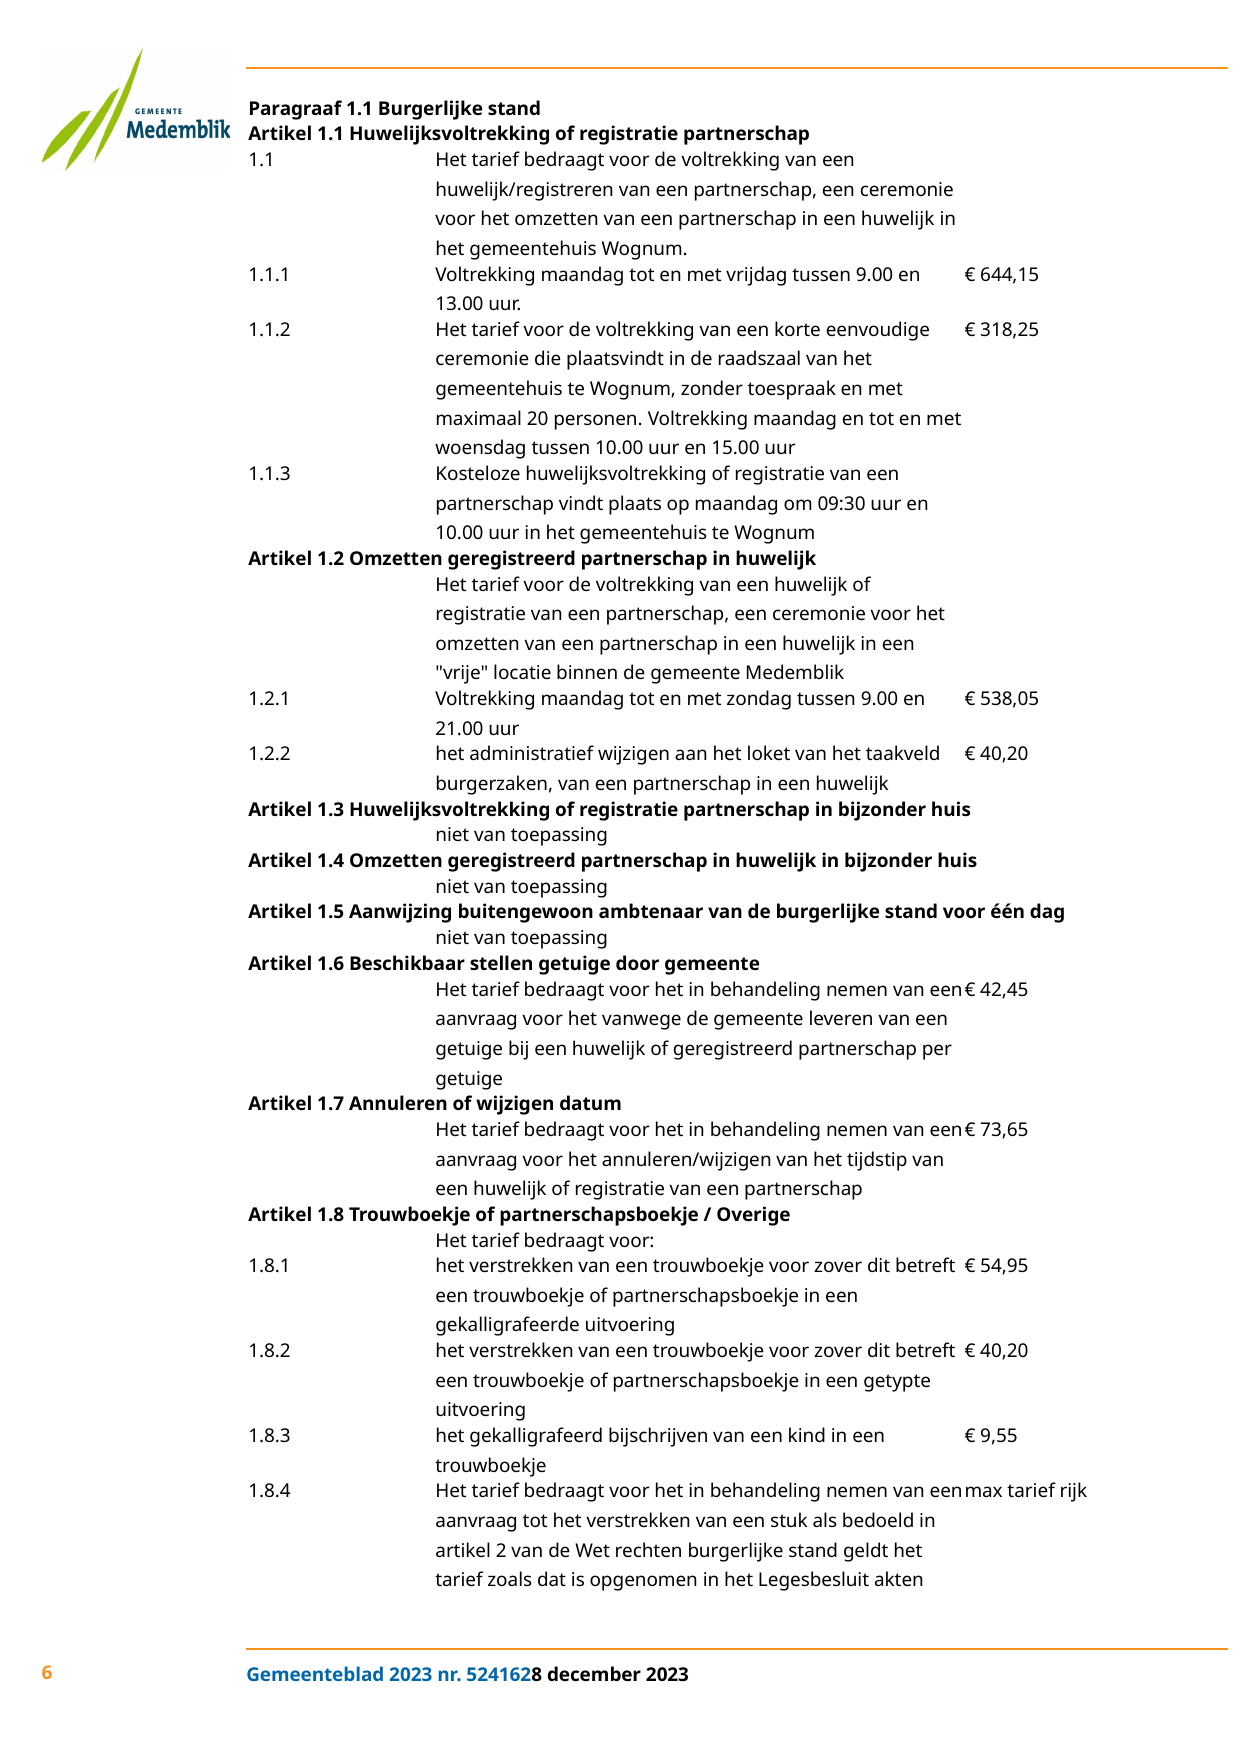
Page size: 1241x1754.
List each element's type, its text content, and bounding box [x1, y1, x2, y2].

table_cell Paragraaf 1.1 Burgerlijke stand [248, 95, 1152, 121]
table_cell [964, 822, 1152, 847]
table_cell [964, 146, 1152, 261]
table_cell Het tarief voor de voltrekking van een huwelijk of registratie van een partnerschap, een ceremonie voor het omzetten van een partnerschap in een huwelijk in een "vrije" locatie binnen de gemeente Medemblik [435, 571, 964, 685]
table_cell Artikel 1.6 Beschikbaar stellen getuige door gemeente [248, 950, 1152, 976]
table_cell Artikel 1.8 Trouwboekje of partnerschapsboekje / Overige [248, 1201, 1152, 1227]
table_cell € 40,20 [964, 741, 1152, 796]
table_cell Het tarief bedraagt voor het in behandeling nemen van een aanvraag voor het vanwege de gemeente leveren van een getuige bij een huwelijk of geregistreerd partnerschap per getuige [435, 976, 964, 1090]
table_cell € 42,45 [964, 976, 1152, 1090]
picture [41, 47, 231, 172]
table_cell [964, 1227, 1152, 1252]
table_cell [964, 925, 1152, 950]
table_cell Artikel 1.3 Huwelijksvoltrekking of registratie partnerschap in bijzonder huis [248, 796, 1152, 822]
table_cell [248, 1116, 435, 1201]
table_cell 1.1.2 [248, 316, 435, 460]
table_cell € 644,15 [964, 261, 1152, 316]
table_cell [248, 822, 435, 847]
table_cell [248, 873, 435, 899]
table_cell 1.8.1 [248, 1253, 435, 1337]
table_cell [248, 571, 435, 685]
table_cell Artikel 1.2 Omzetten geregistreerd partnerschap in huwelijk [248, 545, 1152, 571]
table_cell € 318,25 [964, 316, 1152, 460]
table_cell 1.8.4 [248, 1478, 435, 1592]
table_cell Artikel 1.1 Huwelijksvoltrekking of registratie partnerschap [248, 121, 1152, 146]
table_cell Kosteloze huwelijksvoltrekking of registratie van een partnerschap vindt plaats op maandag om 09:30 uur en 10.00 uur in het gemeentehuis te Wognum [435, 460, 964, 545]
table_cell 1.2.1 [248, 685, 435, 741]
table_cell Artikel 1.5 Aanwijzing buitengewoon ambtenaar van de burgerlijke stand voor één dag [248, 899, 1152, 924]
table_cell Artikel 1.4 Omzetten geregistreerd partnerschap in huwelijk in bijzonder huis [248, 847, 1152, 873]
table_cell het gekalligrafeerd bijschrijven van een kind in een trouwboekje [435, 1422, 964, 1478]
table_cell 1.2.2 [248, 741, 435, 796]
table_cell het verstrekken van een trouwboekje voor zover dit betreft een trouwboekje of partnerschapsboekje in een getypte uitvoering [435, 1338, 964, 1422]
table_cell € 9,55 [964, 1422, 1152, 1478]
table_cell 1.1.1 [248, 261, 435, 316]
table_cell Het tarief bedraagt voor: [435, 1227, 964, 1252]
table_cell [964, 571, 1152, 685]
table_cell Het tarief bedraagt voor het in behandeling nemen van een aanvraag voor het annuleren/wijzigen van het tijdstip van een huwelijk of registratie van een partnerschap [435, 1116, 964, 1201]
table_cell [964, 460, 1152, 545]
table_cell Voltrekking maandag tot en met vrijdag tussen 9.00 en 13.00 uur. [435, 261, 964, 316]
table_cell Het tarief bedraagt voor het in behandeling nemen van een aanvraag tot het verstrekken van een stuk als bedoeld in artikel 2 van de Wet rechten burgerlijke stand geldt het tarief zoals dat is opgenomen in het Legesbesluit akten [435, 1478, 964, 1592]
table_cell max tarief rijk [964, 1478, 1152, 1592]
table_cell 1.8.3 [248, 1422, 435, 1478]
table_cell het verstrekken van een trouwboekje voor zover dit betreft een trouwboekje of partnerschapsboekje in een gekalligrafeerde uitvoering [435, 1253, 964, 1337]
table_cell Het tarief voor de voltrekking van een korte eenvoudige ceremonie die plaatsvindt in de raadszaal van het gemeentehuis te Wognum, zonder toespraak en met maximaal 20 personen. Voltrekking maandag en tot en met woensdag tussen 10.00 uur en 15.00 uur [435, 316, 964, 460]
table_cell [964, 873, 1152, 899]
table_cell € 54,95 [964, 1253, 1152, 1337]
table_cell [248, 1227, 435, 1252]
table_cell niet van toepassing [435, 925, 964, 950]
table_cell 1.1 [248, 146, 435, 261]
table_cell [248, 976, 435, 1090]
table_cell niet van toepassing [435, 822, 964, 847]
table_cell niet van toepassing [435, 873, 964, 899]
table_cell Artikel 1.7 Annuleren of wijzigen datum [248, 1090, 1152, 1116]
table_cell Het tarief bedraagt voor de voltrekking van een huwelijk/registreren van een partnerschap, een ceremonie voor het omzetten van een partnerschap in een huwelijk in het gemeentehuis Wognum. [435, 146, 964, 261]
table_cell € 73,65 [964, 1116, 1152, 1201]
table_cell € 40,20 [964, 1338, 1152, 1422]
table_cell [248, 925, 435, 950]
table_cell € 538,05 [964, 685, 1152, 741]
table_cell het administratief wijzigen aan het loket van het taakveld burgerzaken, van een partnerschap in een huwelijk [435, 741, 964, 796]
table_cell 1.8.2 [248, 1338, 435, 1422]
table_cell 1.1.3 [248, 460, 435, 545]
table_cell Voltrekking maandag tot en met zondag tussen 9.00 en 21.00 uur [435, 685, 964, 741]
